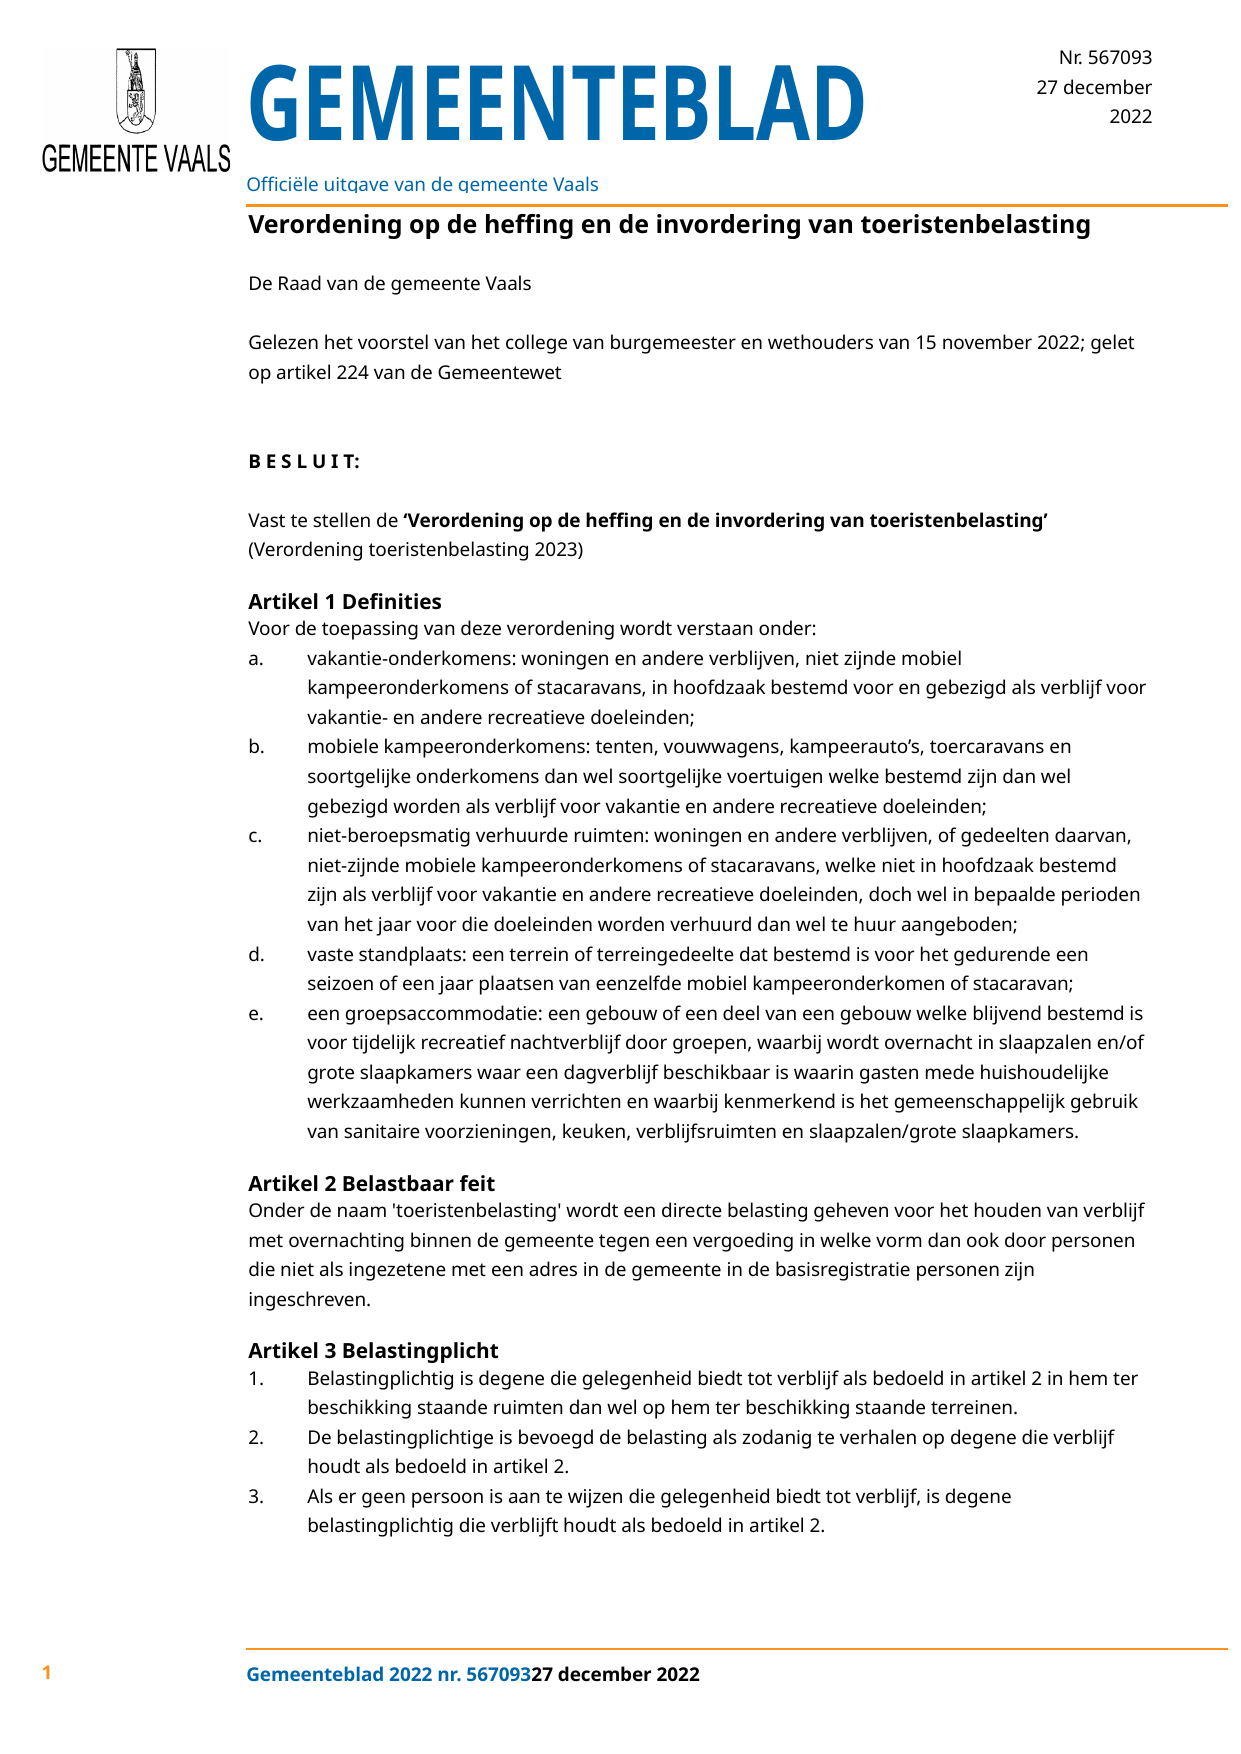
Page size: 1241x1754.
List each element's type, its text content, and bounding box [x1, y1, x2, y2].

list niet-beroepsmatig verhuurde ruimten: woningen en andere verblijven, of gedeelten daarvan, niet-zijnde mobiele kampeeronderkomens of stacaravans, welke niet in hoofdzaak bestemd zijn als verblijf voor vakantie en andere recreatieve doeleinden, doch wel in bepaalde perioden van het jaar voor die doeleinden worden verhuurd dan wel te huur aangeboden; [248, 822, 1152, 937]
picture [41, 47, 231, 172]
text Gelezen het voorstel van het college van burgemeester en wethouders van 15 november 2022; gelet op artikel 224 van de Gemeentewet [248, 329, 1152, 385]
text De Raad van de gemeente Vaals [248, 270, 1152, 296]
text B E S L U I T: [248, 448, 1152, 473]
list Belastingplichtig is degene die gelegenheid biedt tot verblijf als bedoeld in artikel 2 in hem ter beschikking staande ruimten dan wel op hem ter beschikking staande terreinen. [248, 1365, 1152, 1420]
text Verordening op de heffing en de invordering van toeristenbelasting [248, 207, 1152, 241]
text Onder de naam 'toeristenbelasting' wordt een directe belasting geheven voor het houden van verblijf met overnachting binnen de gemeente tegen een vergoeding in welke vorm dan ook door personen die niet als ingezetene met een adres in de gemeente in de basisregistratie personen zijn ingeschreven. [248, 1197, 1152, 1312]
list Als er geen persoon is aan te wijzen die gelegenheid biedt tot verblijf, is degene belastingplichtig die verblijft houdt als bedoeld in artikel 2. [248, 1483, 1152, 1538]
list vakantie-onderkomens: woningen en andere verblijven, niet zijnde mobiel kampeeronderkomens of stacaravans, in hoofdzaak bestemd voor en gebezigd als verblijf voor vakantie- en andere recreatieve doeleinden; [248, 645, 1152, 730]
list De belastingplichtige is bevoegd de belasting als zodanig te verhalen op degene die verblijf houdt als bedoeld in artikel 2. [248, 1424, 1152, 1479]
text Artikel 2 Belastbaar feit [248, 1169, 1152, 1197]
list vaste standplaats: een terrein of terreingedeelte dat bestemd is voor het gedurende een seizoen of een jaar plaatsen van eenzelfde mobiel kampeeronderkomen of stacaravan; [248, 941, 1152, 996]
text Artikel 3 Belastingplicht [248, 1336, 1152, 1365]
text Voor de toepassing van deze verordening wordt verstaan onder: [248, 615, 1152, 641]
text Vast te stellen de ‘Verordening op de heffing en de invordering van toeristenbelasting’ (Verordening toeristenbelasting 2023) [248, 507, 1152, 562]
text Artikel 1 Definities [248, 587, 1152, 615]
list mobiele kampeeronderkomens: tenten, vouwwagens, kampeerauto’s, toercaravans en soortgelijke onderkomens dan wel soortgelijke voertuigen welke bestemd zijn dan wel gebezigd worden als verblijf voor vakantie en andere recreatieve doeleinden; [248, 734, 1152, 819]
list een groepsaccommodatie: een gebouw of een deel van een gebouw welke blijvend bestemd is voor tijdelijk recreatief nachtverblijf door groepen, waarbij wordt overnacht in slaapzalen en/of grote slaapkamers waar een dagverblijf beschikbaar is waarin gasten mede huishoudelijke werkzaamheden kunnen verrichten en waarbij kenmerkend is het gemeenschappelijk gebruik van sanitaire voorzieningen, keuken, verblijfsruimten en slaapzalen/grote slaapkamers. [248, 1000, 1152, 1144]
